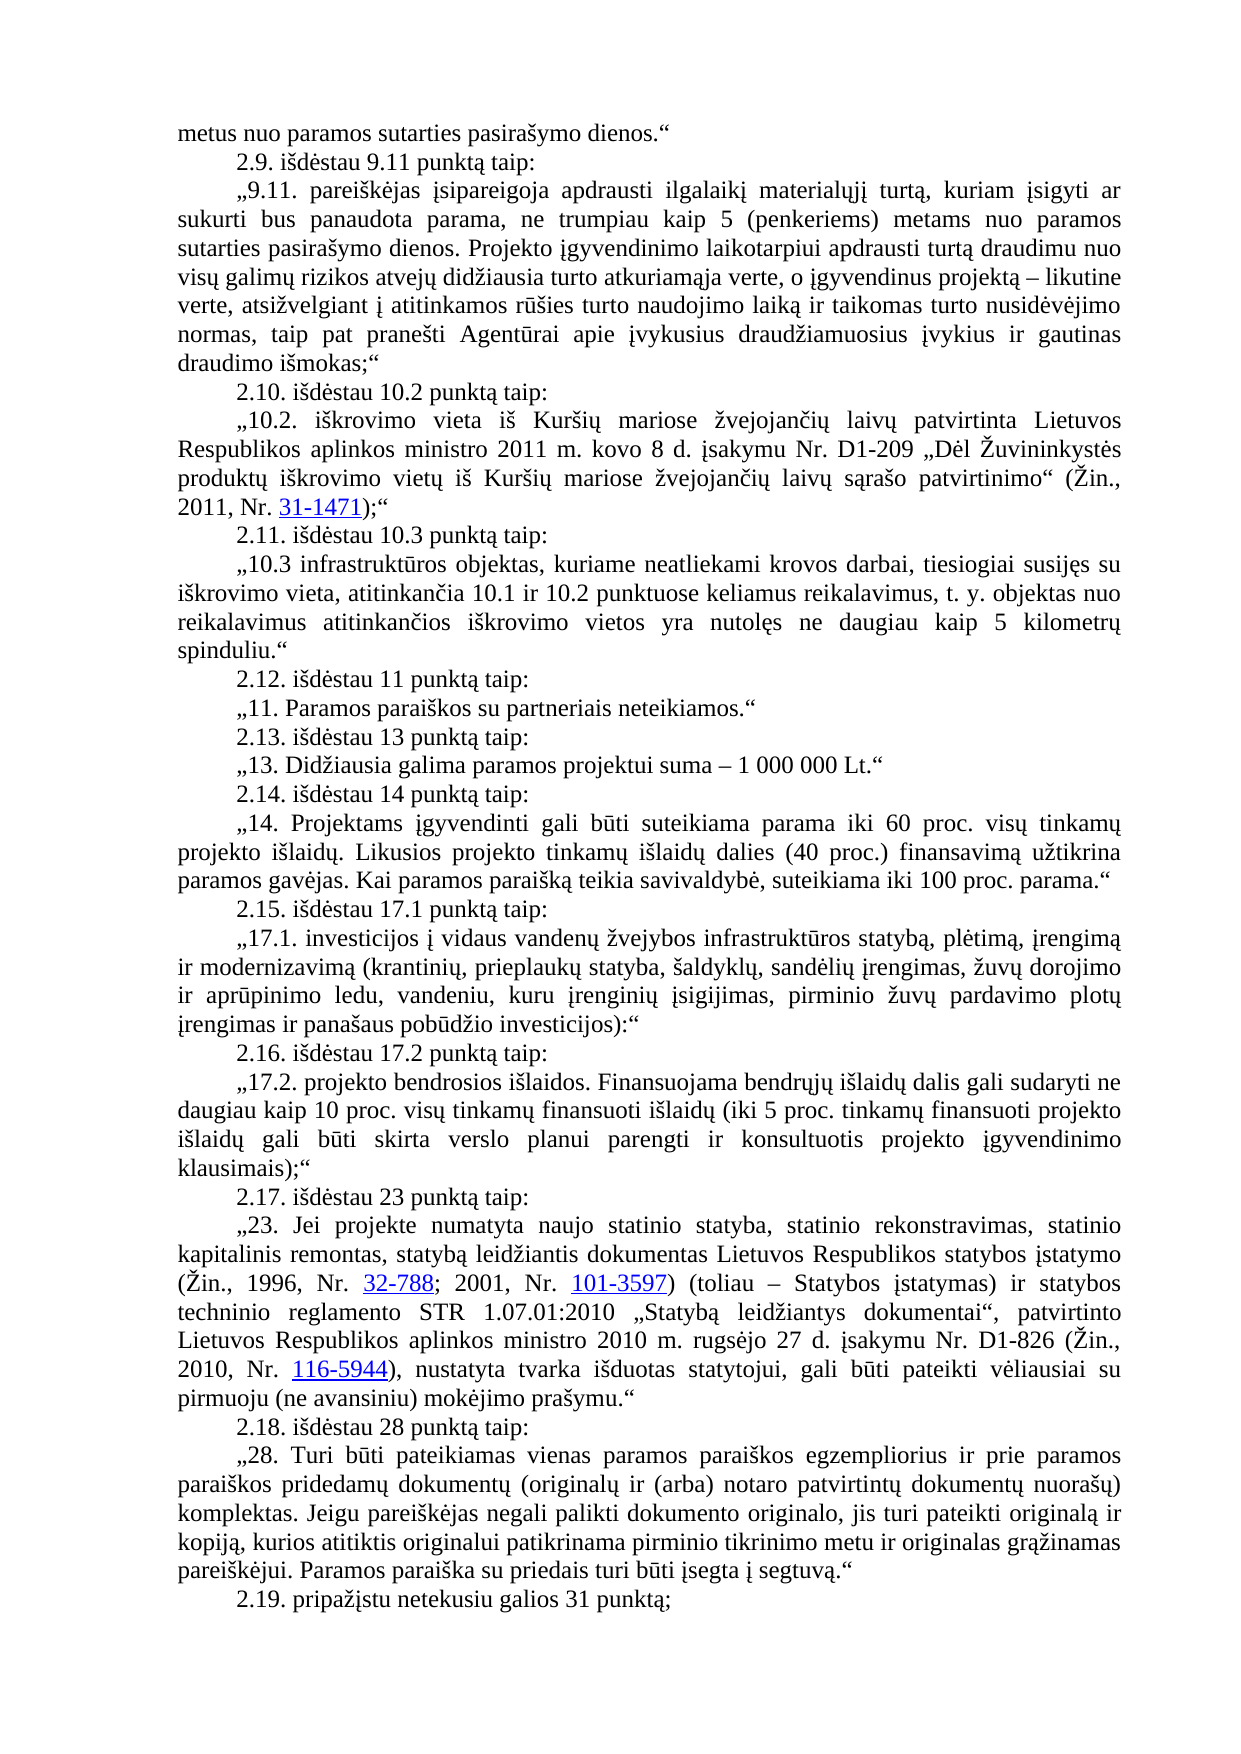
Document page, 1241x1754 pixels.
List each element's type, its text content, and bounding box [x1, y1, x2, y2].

text 2.13. išdėstau 13 punktą taip: [177, 722, 1122, 751]
text „17.1. investicijos į vidaus vandenų žvejybos infrastruktūros statybą, plėtimą, įrengimą ir modernizavimą (krantinių, prieplaukų statyba, šaldyklų, sandėlių įrengimas, žuvų dorojimo ir aprūpinimo ledu, vandeniu, kuru įrenginių įsigijimas, pirminio žuvų pardavimo plotų įrengimas ir panašaus pobūdžio investicijos):“ [177, 923, 1122, 1038]
text 2.18. išdėstau 28 punktą taip: [177, 1412, 1122, 1441]
text 2.15. išdėstau 17.1 punktą taip: [177, 894, 1122, 923]
text 2.12. išdėstau 11 punktą taip: [177, 664, 1122, 693]
text „23. Jei projekte numatyta naujo statinio statyba, statinio rekonstravimas, statinio kapitalinis remontas, statybą leidžiantis dokumentas Lietuvos Respublikos statybos įstatymo (Žin., 1996, Nr. 32-788; 2001, Nr. 101-3597) (toliau – Statybos įstatymas) ir statybos techninio reglamento STR 1.07.01:2010 „Statybą leidžiantys dokumentai“, patvirtinto Lietuvos Respublikos aplinkos ministro 2010 m. rugsėjo 27 d. įsakymu Nr. D1-826 (Žin., 2010, Nr. 116-5944), nustatyta tvarka išduotas statytojui, gali būti pateikti vėliausiai su pirmuoju (ne avansiniu) mokėjimo prašymu.“ [177, 1211, 1122, 1412]
text 2.9. išdėstau 9.11 punktą taip: [177, 147, 1122, 176]
text 2.17. išdėstau 23 punktą taip: [177, 1182, 1122, 1211]
text „11. Paramos paraiškos su partneriais neteikiamos.“ [177, 693, 1122, 722]
text 2.10. išdėstau 10.2 punktą taip: [177, 377, 1122, 406]
text „14. Projektams įgyvendinti gali būti suteikiama parama iki 60 proc. visų tinkamų projekto išlaidų. Likusios projekto tinkamų išlaidų dalies (40 proc.) finansavimą užtikrina paramos gavėjas. Kai paramos paraišką teikia savivaldybė, suteikiama iki 100 proc. parama.“ [177, 808, 1122, 894]
text „13. Didžiausia galima paramos projektui suma – 1 000 000 Lt.“ [177, 751, 1122, 779]
text „10.2. iškrovimo vieta iš Kuršių mariose žvejojančių laivų patvirtinta Lietuvos Respublikos aplinkos ministro 2011 m. kovo 8 d. įsakymu Nr. D1-209 „Dėl Žuvininkystės produktų iškrovimo vietų iš Kuršių mariose žvejojančių laivų sąrašo patvirtinimo“ (Žin., 2011, Nr. 31-1471);“ [177, 406, 1122, 521]
text 2.19. pripažįstu netekusiu galios 31 punktą; [177, 1584, 1122, 1613]
text „17.2. projekto bendrosios išlaidos. Finansuojama bendrųjų išlaidų dalis gali sudaryti ne daugiau kaip 10 proc. visų tinkamų finansuoti išlaidų (iki 5 proc. tinkamų finansuoti projekto išlaidų gali būti skirta verslo planui parengti ir konsultuotis projekto įgyvendinimo klausimais);“ [177, 1067, 1122, 1182]
text metus nuo paramos sutarties pasirašymo dienos.“ [177, 118, 1122, 147]
text „10.3 infrastruktūros objektas, kuriame neatliekami krovos darbai, tiesiogiai susijęs su iškrovimo vieta, atitinkančia 10.1 ir 10.2 punktuose keliamus reikalavimus, t. y. objektas nuo reikalavimus atitinkančios iškrovimo vietos yra nutolęs ne daugiau kaip 5 kilometrų spinduliu.“ [177, 549, 1122, 664]
text „9.11. pareiškėjas įsipareigoja apdrausti ilgalaikį materialųjį turtą, kuriam įsigyti ar sukurti bus panaudota parama, ne trumpiau kaip 5 (penkeriems) metams nuo paramos sutarties pasirašymo dienos. Projekto įgyvendinimo laikotarpiui apdrausti turtą draudimu nuo visų galimų rizikos atvejų didžiausia turto atkuriamąja verte, o įgyvendinus projektą – likutine verte, atsižvelgiant į atitinkamos rūšies turto naudojimo laiką ir taikomas turto nusidėvėjimo normas, taip pat pranešti Agentūrai apie įvykusius draudžiamuosius įvykius ir gautinas draudimo išmokas;“ [177, 176, 1122, 377]
text „28. Turi būti pateikiamas vienas paramos paraiškos egzempliorius ir prie paramos paraiškos pridedamų dokumentų (originalų ir (arba) notaro patvirtintų dokumentų nuorašų) komplektas. Jeigu pareiškėjas negali palikti dokumento originalo, jis turi pateikti originalą ir kopiją, kurios atitiktis originalui patikrinama pirminio tikrinimo metu ir originalas grąžinamas pareiškėjui. Paramos paraiška su priedais turi būti įsegta į segtuvą.“ [177, 1441, 1122, 1584]
text 2.16. išdėstau 17.2 punktą taip: [177, 1038, 1122, 1067]
text 2.14. išdėstau 14 punktą taip: [177, 779, 1122, 808]
text 2.11. išdėstau 10.3 punktą taip: [177, 521, 1122, 549]
